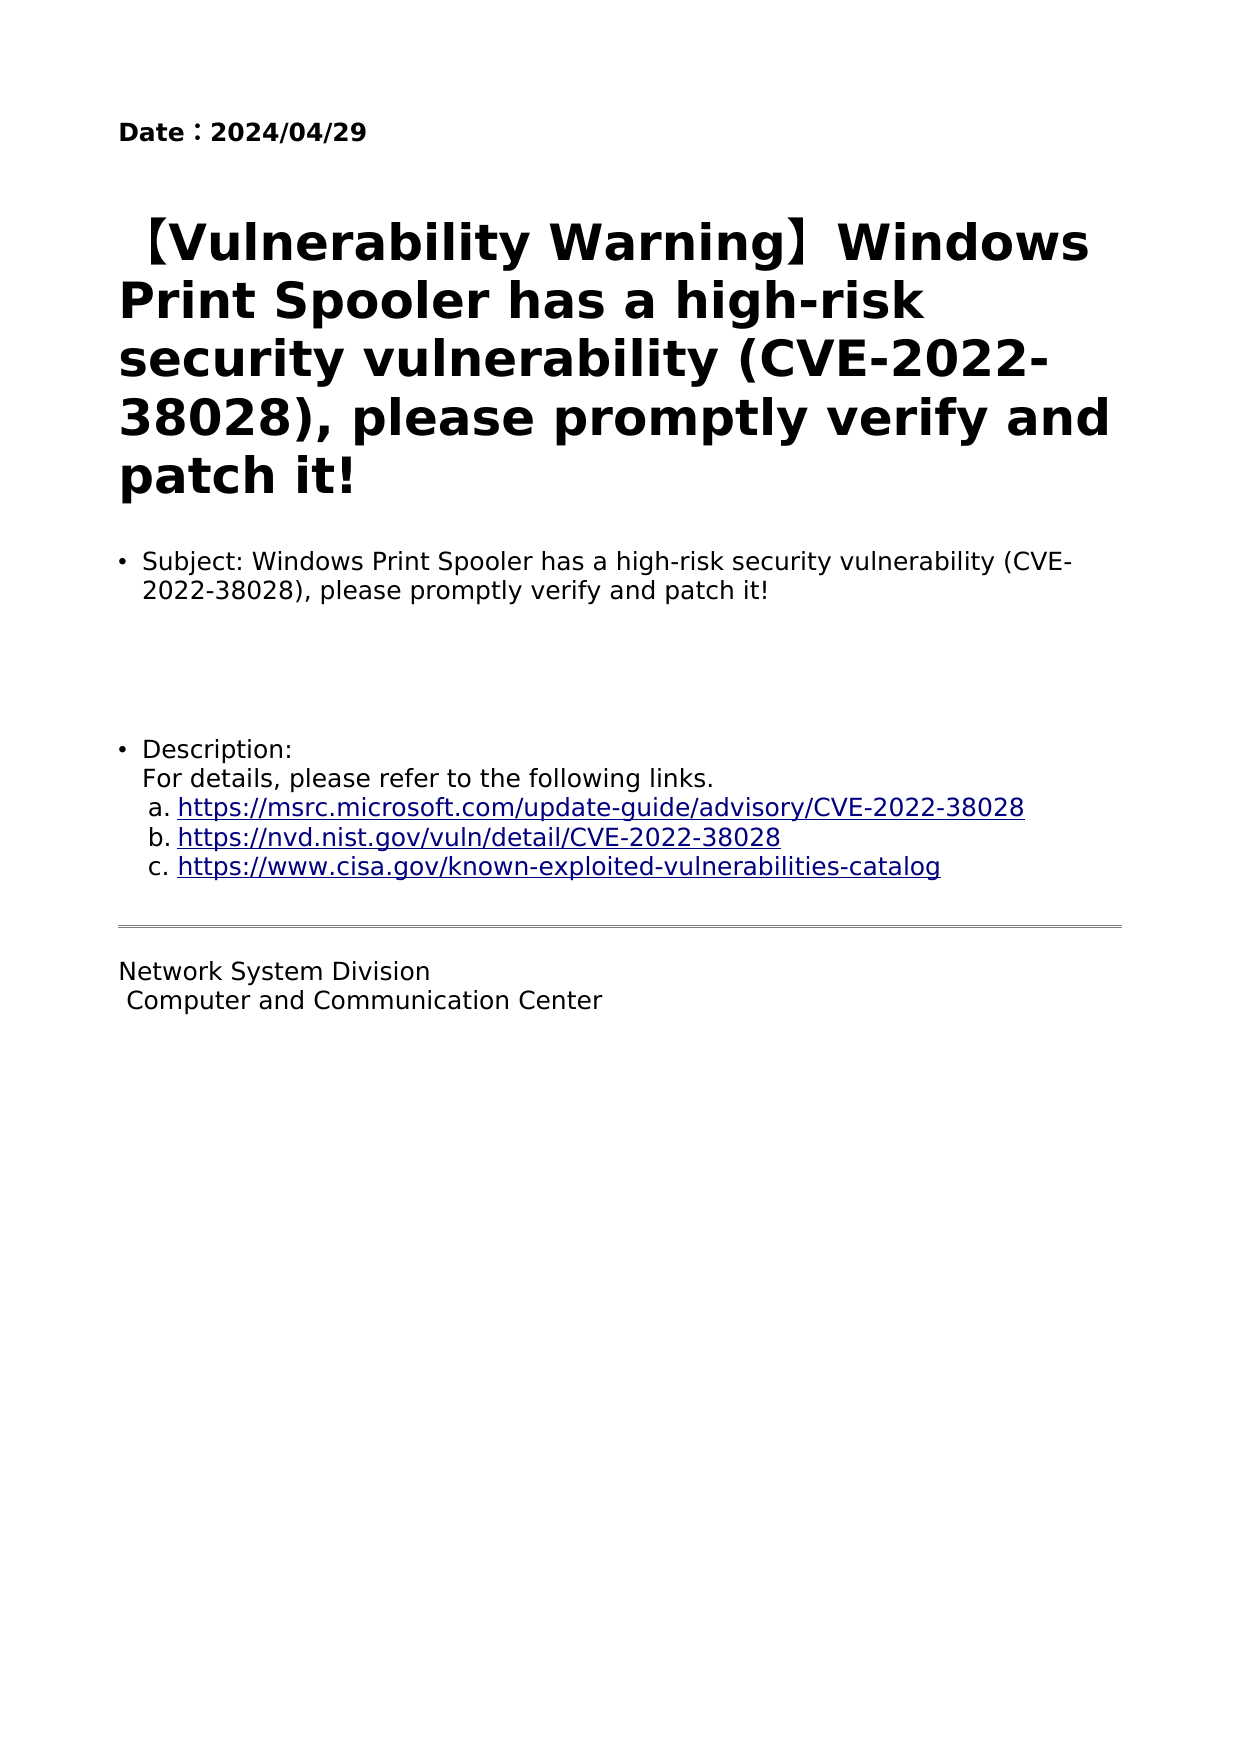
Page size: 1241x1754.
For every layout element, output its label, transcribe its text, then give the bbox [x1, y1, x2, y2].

text Date：2024/04/29 [118, 118, 1122, 176]
list https://nvd.nist.gov/vuln/detail/CVE-2022-38028 [148, 823, 1122, 852]
list Description: For details, please refer to the following links. [118, 735, 1122, 793]
subtitle 【Vulnerability Warning】Windows Print Spooler has a high-risk security vulnerability (CVE-2022-38028), please promptly verify and patch it! [118, 214, 1122, 505]
list Subject: Windows Print Spooler has a high-risk security vulnerability (CVE-2022-38028), please promptly verify and patch it! [118, 547, 1122, 605]
list https://www.cisa.gov/known-exploited-vulnerabilities-catalog [148, 852, 1122, 881]
text Network System Division Computer and Communication Center [118, 957, 1122, 1015]
list https://msrc.microsoft.com/update-guide/advisory/CVE-2022-38028 [148, 793, 1122, 823]
